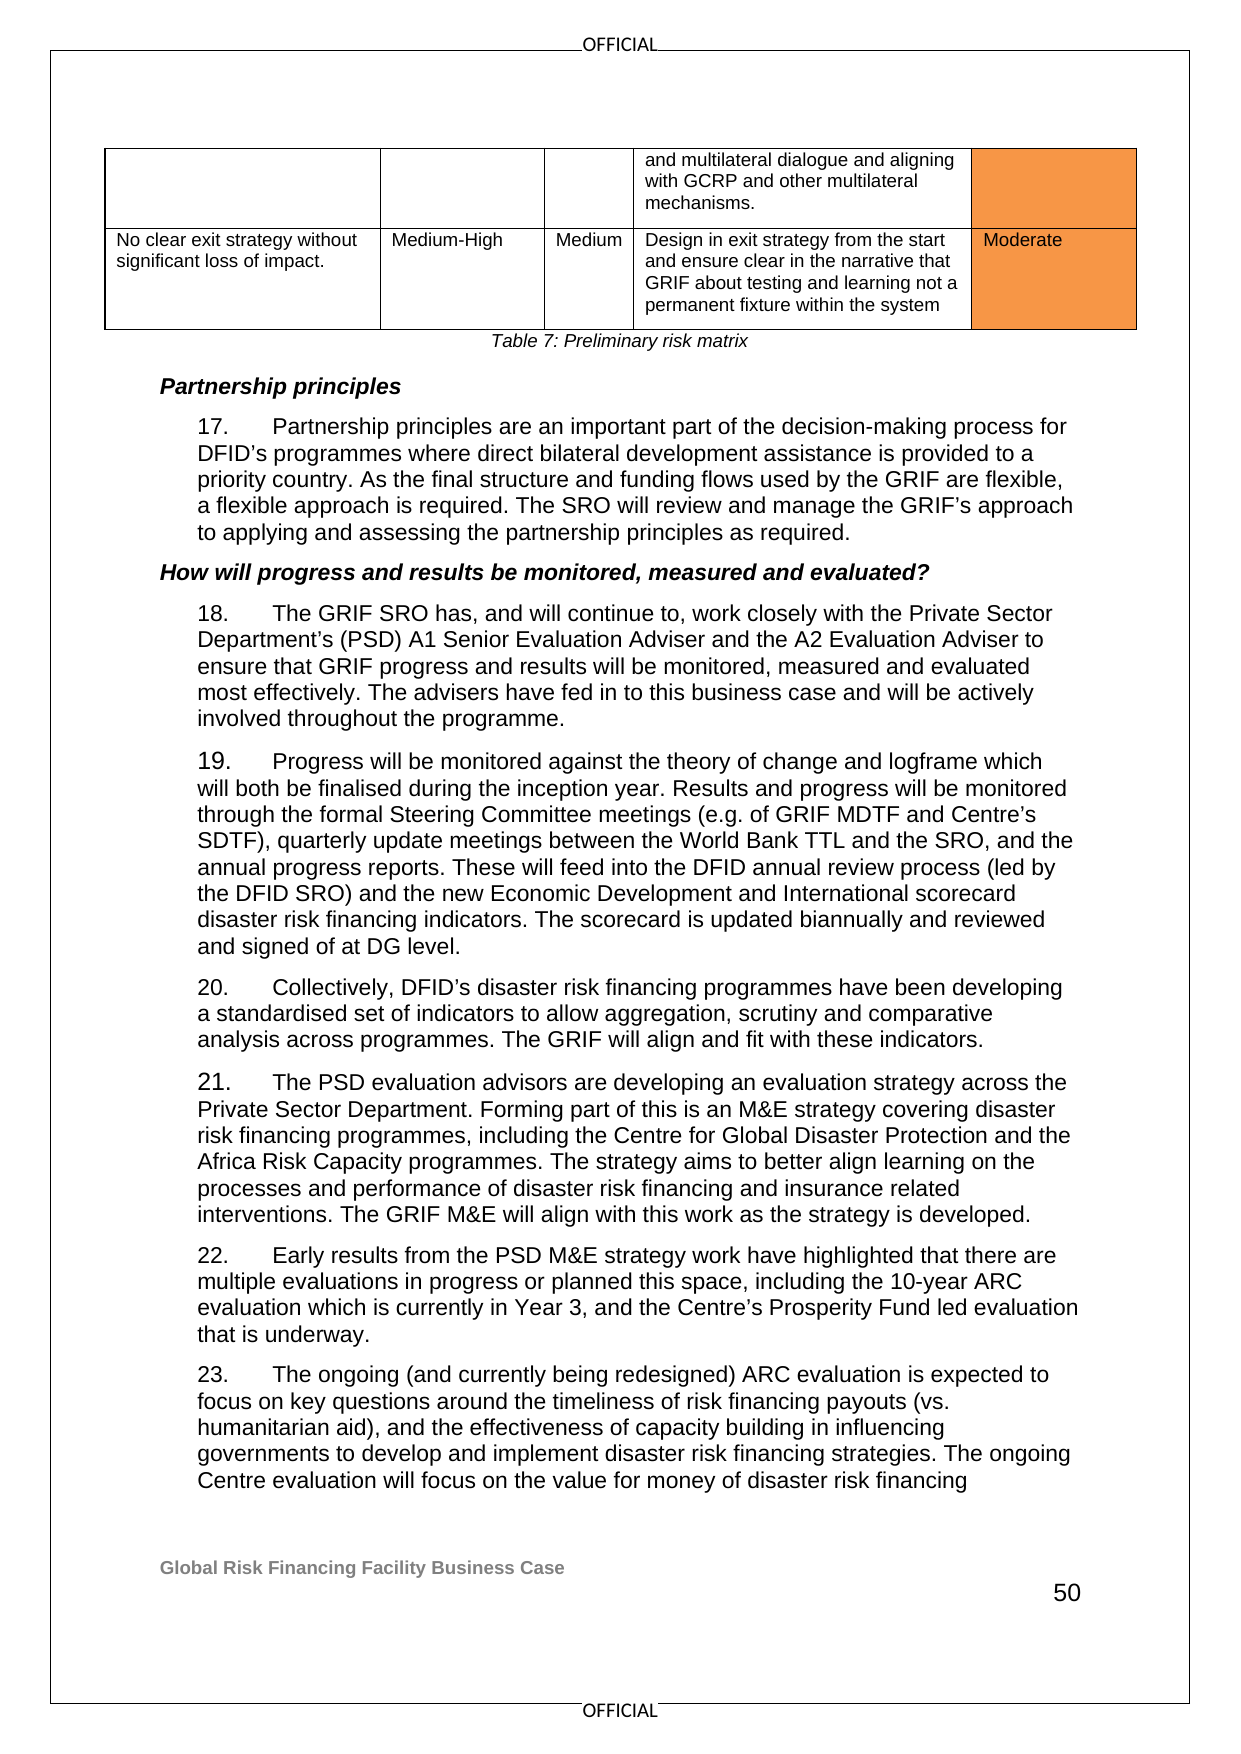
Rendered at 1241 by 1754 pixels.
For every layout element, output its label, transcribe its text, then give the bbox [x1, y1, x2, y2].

text Table 7: Preliminary risk matrix [159, 330, 1081, 352]
list The PSD evaluation advisors are developing an evaluation strategy across the Private Sector Department. Forming part of this is an M&E strategy covering disaster risk financing programmes, including the Centre for Global Disaster Protection and the Africa Risk Capacity programmes. The strategy aims to better align learning on the processes and performance of disaster risk financing and insurance related interventions. The GRIF M&E will align with this work as the strategy is developed. [197, 1067, 1081, 1227]
table_cell [972, 149, 1136, 228]
list The ongoing (and currently being redesigned) ARC evaluation is expected to focus on key questions around the timeliness of risk financing payouts (vs. humanitarian aid), and the effectiveness of capacity building in influencing governments to develop and implement disaster risk financing strategies. The ongoing Centre evaluation will focus on the value for money of disaster risk financing [197, 1361, 1081, 1493]
table_cell Medium [545, 229, 633, 329]
table_cell Design in exit strategy from the start and ensure clear in the narrative that GRIF about testing and learning not a permanent fixture within the system [634, 229, 971, 329]
table_cell [106, 149, 380, 228]
list Partnership principles are an important part of the decision-making process for DFID’s programmes where direct bilateral development assistance is provided to a priority country. As the final structure and funding flows used by the GRIF are flexible, a flexible approach is required. The SRO will review and manage the GRIF’s approach to applying and assessing the partnership principles as required. [197, 413, 1081, 545]
table_cell Moderate [972, 229, 1136, 329]
list Early results from the PSD M&E strategy work have highlighted that there are multiple evaluations in progress or planned this space, including the 10-year ARC evaluation which is currently in Year 3, and the Centre’s Prosperity Fund led evaluation that is underway. [197, 1242, 1081, 1347]
table_cell [545, 149, 633, 228]
table_cell Medium-High [381, 229, 544, 329]
text How will progress and results be monitored, measured and evaluated? [159, 559, 1081, 586]
list Progress will be monitored against the theory of change and logframe which will both be finalised during the inception year. Results and progress will be monitored through the formal Steering Committee meetings (e.g. of GRIF MDTF and Centre’s SDTF), quarterly update meetings between the World Bank TTL and the SRO, and the annual progress reports. These will feed into the DFID annual review process (led by the DFID SRO) and the new Economic Development and International scorecard disaster risk financing indicators. The scorecard is updated biannually and reviewed and signed of at DG level. [197, 746, 1081, 959]
text Partnership principles [159, 373, 1081, 399]
table_cell and multilateral dialogue and aligning with GCRP and other multilateral mechanisms. [634, 149, 971, 228]
list The GRIF SRO has, and will continue to, work closely with the Private Sector Department’s (PSD) A1 Senior Evaluation Adviser and the A2 Evaluation Adviser to ensure that GRIF progress and results will be monitored, measured and evaluated most effectively. The advisers have fed in to this business case and will be actively involved throughout the programme. [197, 600, 1081, 732]
list Collectively, DFID’s disaster risk financing programmes have been developing a standardised set of indicators to allow aggregation, scrutiny and comparative analysis across programmes. The GRIF will align and fit with these indicators. [197, 973, 1081, 1052]
table_cell No clear exit strategy without significant loss of impact. [106, 229, 380, 329]
table_cell [381, 149, 544, 228]
